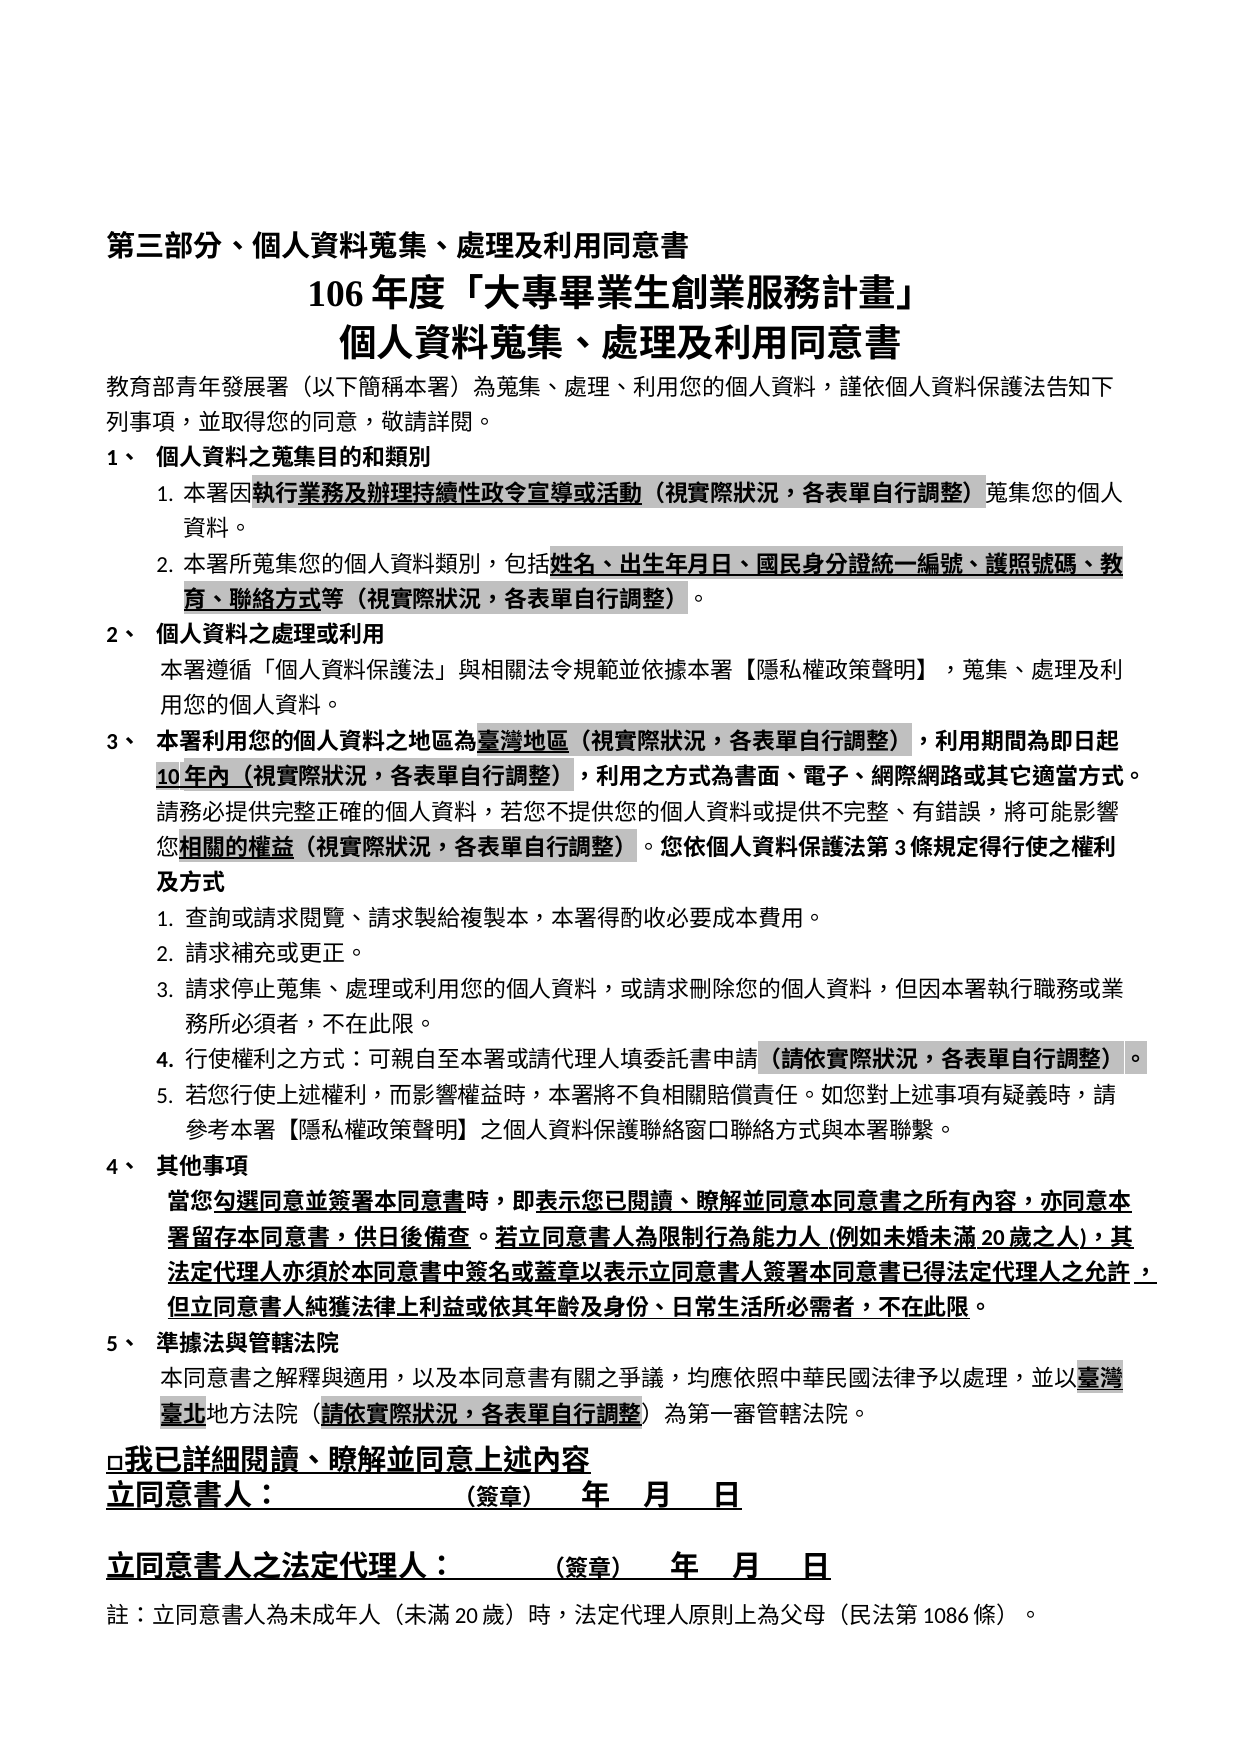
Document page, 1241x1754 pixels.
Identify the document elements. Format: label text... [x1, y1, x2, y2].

text 個人資料蒐集、處理及利用同意書 [106, 317, 1134, 367]
text □我已詳細閱讀、瞭解並同意上述內容 [106, 1442, 1134, 1477]
list 其他事項 [106, 1146, 1134, 1181]
text 本同意書之解釋與適用，以及本同意書有關之爭議，均應依照中華民國法律予以處理，並以臺灣臺北地方法院（請依實際狀況，各表單自行調整）為第一審管轄法院。 [160, 1358, 1134, 1429]
list 個人資料之處理或利用 [106, 614, 1134, 650]
list 本署因執行業務及辦理持續性政令宣導或活動（視實際狀況，各表單自行調整）蒐集您的個人資料。 [156, 473, 1134, 544]
list 本署所蒐集您的個人資料類別，包括姓名、出生年月日、國民身分證統一編號、護照號碼、教育、聯絡方式等（視實際狀況，各表單自行調整）。 [156, 544, 1134, 614]
list 查詢或請求閱覽、請求製給複製本，本署得酌收必要成本費用。 [156, 898, 1134, 933]
list 請求補充或更正。 [156, 933, 1134, 969]
text 106年度「大專畢業生創業服務計畫」 [106, 267, 1134, 317]
text 第三部分、個人資料蒐集、處理及利用同意書 [106, 217, 1132, 267]
list 若您行使上述權利，而影響權益時，本署將不負相關賠償責任。如您對上述事項有疑義時，請參考本署【隱私權政策聲明】之個人資料保護聯絡窗口聯絡方式與本署聯繫。 [156, 1075, 1134, 1146]
text 當您勾選同意並簽署本同意書時，即表示您已閱讀、瞭解並同意本同意書之所有內容，亦同意本署留存本同意書，供日後備查。若立同意書人為限制行為能力人 (例如未婚未滿20歲之人)，其法定代理人亦須於本同意書中簽名或蓋章以表示立同意書人簽署本同意書已得法定代理人之允許，但立同意書人純獲法律上利益或依其年齡及身份、日常生活所必需者，不在此限。 [167, 1181, 1134, 1323]
list 個人資料之蒐集目的和類別 [106, 437, 1134, 473]
text 立同意書人： （簽章） 年 月 日 [106, 1477, 1134, 1512]
list 行使權利之方式：可親自至本署或請代理人填委託書申請（請依實際狀況，各表單自行調整）。 [156, 1039, 1134, 1075]
text 教育部青年發展署（以下簡稱本署）為蒐集、處理、利用您的個人資料，謹依個人資料保護法告知下列事項，並取得您的同意，敬請詳閱。 [106, 367, 1134, 437]
list 本署利用您的個人資料之地區為臺灣地區（視實際狀況，各表單自行調整），利用期間為即日起10年內（視實際狀況，各表單自行調整），利用之方式為書面、電子、網際網路或其它適當方式。請務必提供完整正確的個人資料，若您不提供您的個人資料或提供不完整、有錯誤，將可能影響您相關的權益（視實際狀況，各表單自行調整）。您依個人資料保護法第3條規定得行使之權利及方式 [106, 721, 1134, 898]
text 本署遵循「個人資料保護法」與相關法令規範並依據本署【隱私權政策聲明】，蒐集、處理及利用您的個人資料。 [160, 650, 1134, 721]
text 立同意書人之法定代理人： （簽章） 年 月 日 [106, 1548, 1134, 1583]
list 準據法與管轄法院 [106, 1323, 1134, 1358]
text 註：立同意書人為未成年人（未滿20歲）時，法定代理人原則上為父母（民法第1086條）。 [106, 1583, 1132, 1633]
list 請求停止蒐集、處理或利用您的個人資料，或請求刪除您的個人資料，但因本署執行職務或業務所必須者，不在此限。 [156, 969, 1134, 1039]
